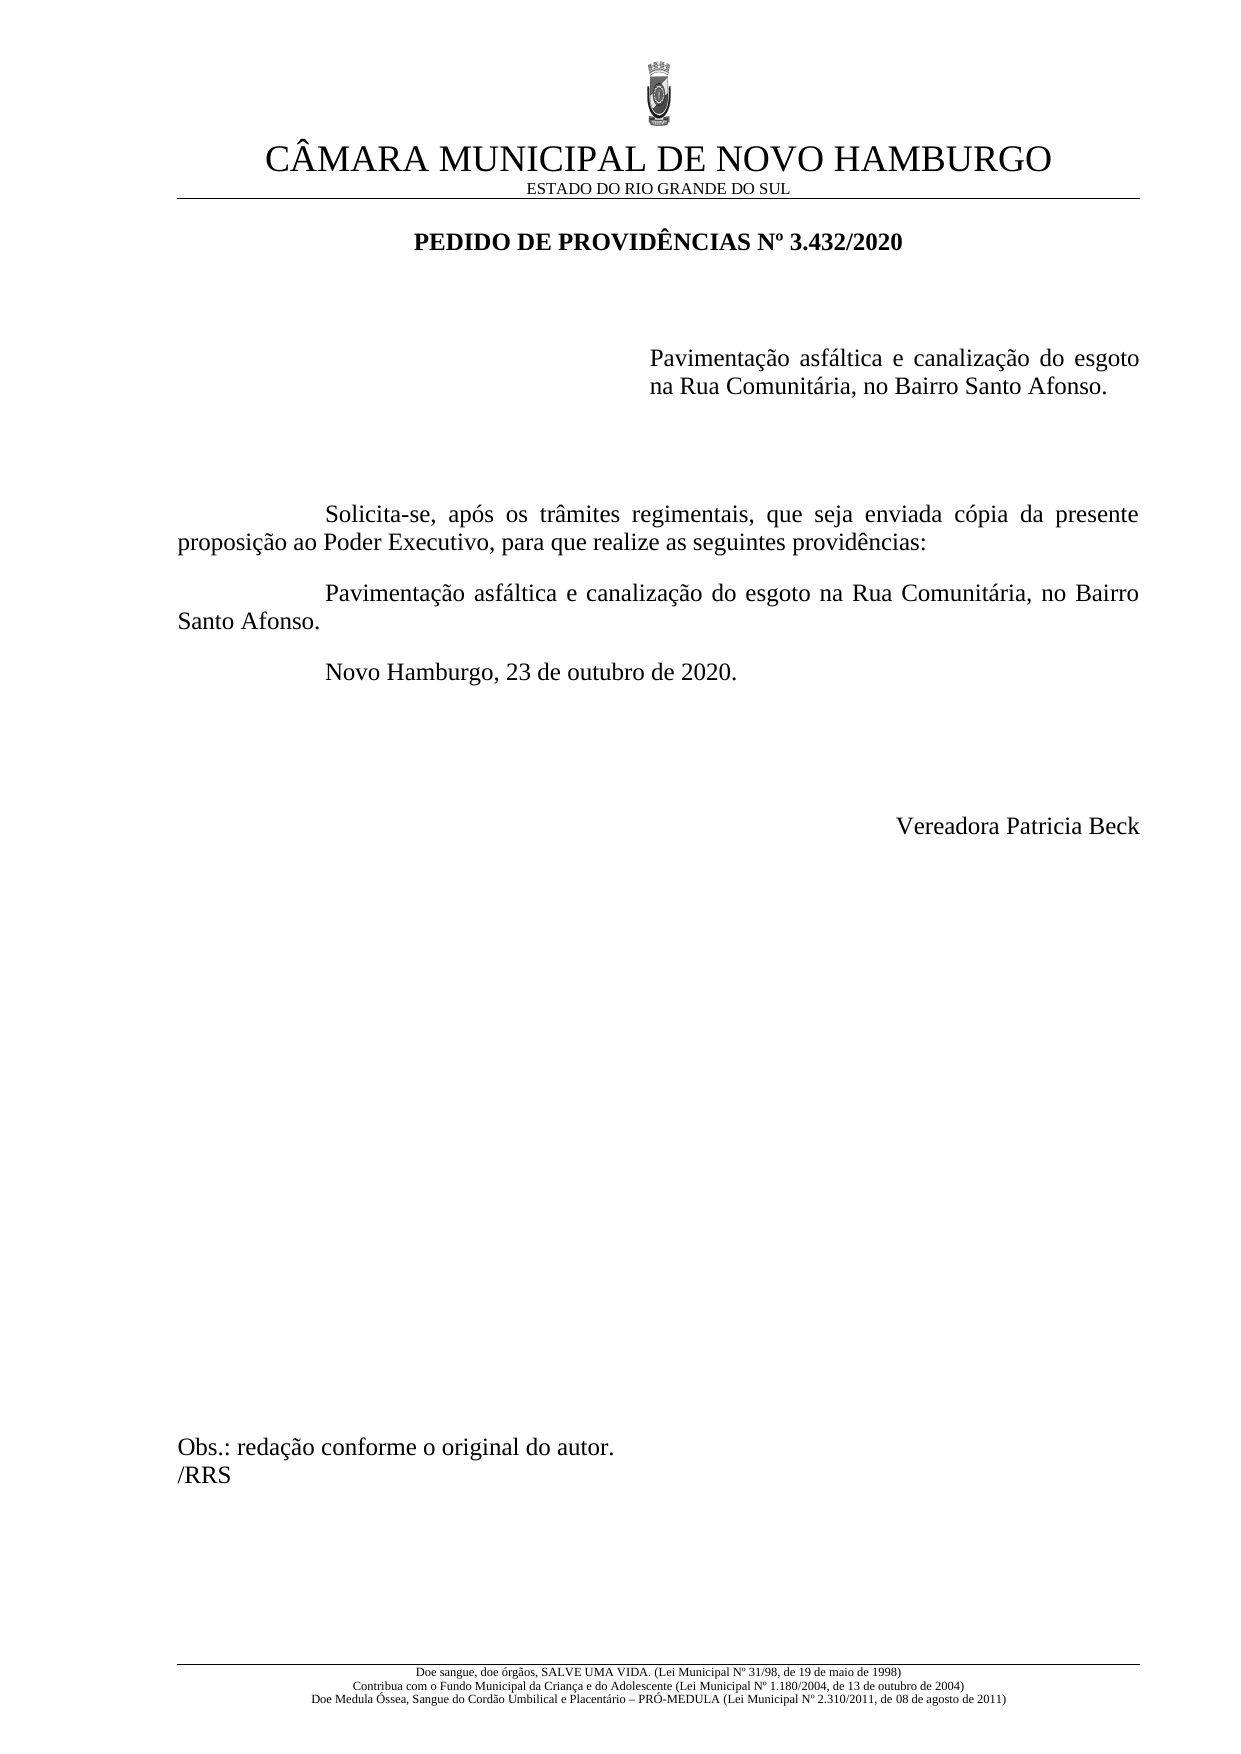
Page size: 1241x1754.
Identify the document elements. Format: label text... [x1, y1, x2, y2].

text /RRS [177, 1461, 1140, 1489]
text Pavimentação asfáltica e canalização do esgoto na Rua Comunitária, no Bairro Santo Afonso. [177, 579, 1140, 635]
text Solicita-se, após os trâmites regimentais, que seja enviada cópia da presente proposição ao Poder Executivo, para que realize as seguintes providências: [177, 500, 1140, 556]
text Pavimentação asfáltica e canalização do esgoto na Rua Comunitária, no Bairro Santo Afonso. [649, 344, 1140, 400]
text Novo Hamburgo, 23 de outubro de 2020. [177, 658, 1140, 686]
text PEDIDO DE PROVIDÊNCIAS Nº 3.432/2020 [177, 228, 1140, 256]
text Vereadora Patricia Beck [177, 812, 1140, 840]
text Obs.: redação conforme o original do autor. [177, 1433, 1140, 1461]
